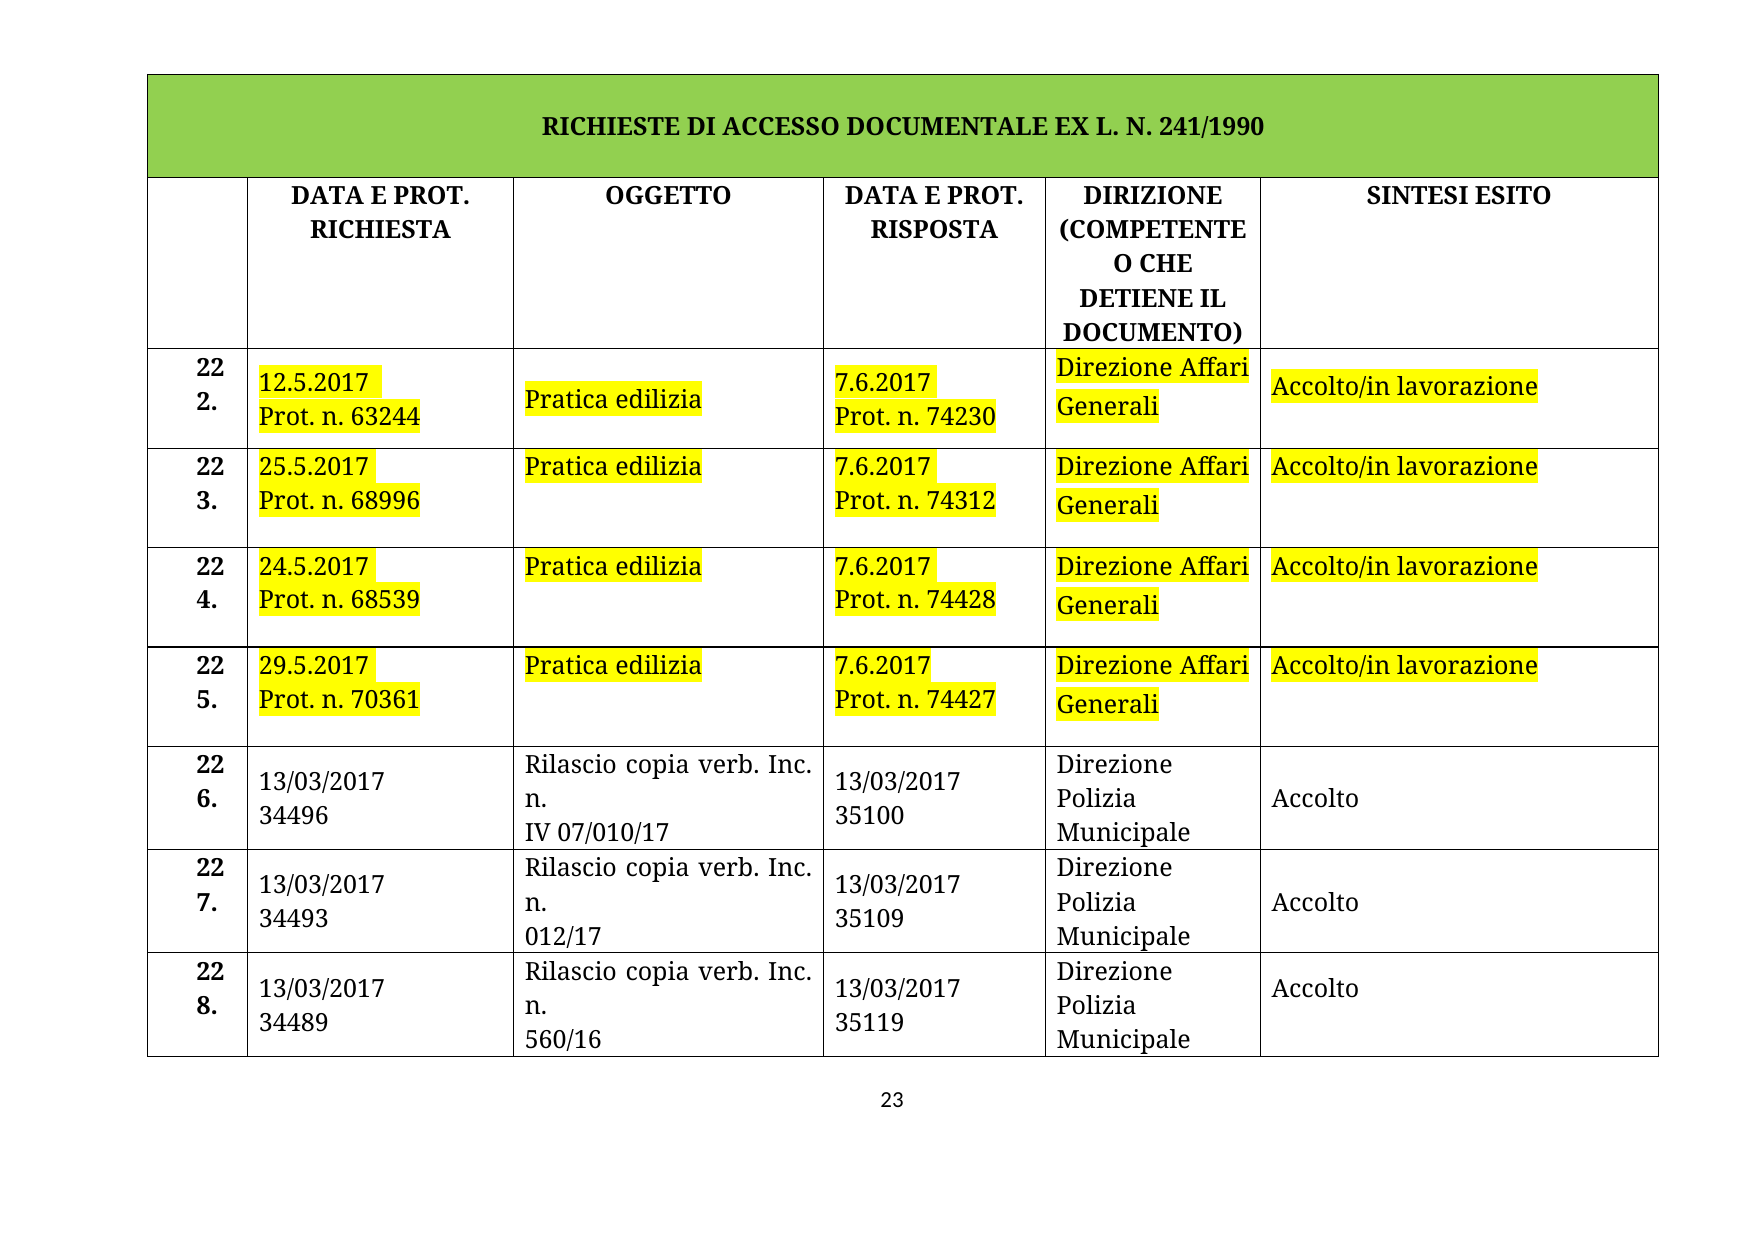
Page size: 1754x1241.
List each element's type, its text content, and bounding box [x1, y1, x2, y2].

table_cell Rilascio copia verb. Inc. n. 012/17 [514, 850, 823, 952]
table_cell [148, 449, 247, 547]
table_cell 13/03/2017 35119 [824, 953, 1045, 1056]
table_cell 13/03/2017 34496 [248, 747, 513, 849]
table_cell OGGETTO [514, 178, 823, 348]
table_cell Pratica edilizia [514, 548, 823, 646]
table_cell 24.5.2017 Prot. n. 68539 [248, 548, 513, 646]
table_cell Rilascio copia verb. Inc. n. IV 07/010/17 [514, 747, 823, 849]
table_cell Accolto/in lavorazione [1261, 548, 1658, 646]
table_cell Direzione Polizia Municipale [1046, 850, 1260, 952]
table_cell [148, 953, 247, 1056]
table_cell Accolto/in lavorazione [1261, 648, 1658, 746]
table_cell Direzione Affari Generali [1046, 449, 1260, 547]
table_cell [148, 349, 247, 448]
table_cell Rilascio copia verb. Inc. n. 560/16 [514, 953, 823, 1056]
table_cell 13/03/2017 34493 [248, 850, 513, 952]
table_cell 25.5.2017 Prot. n. 68996 [248, 449, 513, 547]
table_cell DATA E PROT. RICHIESTA [248, 178, 513, 348]
table_header RICHIESTE DI ACCESSO DOCUMENTALE EX L. N. 241/1990 [148, 75, 1658, 177]
table_cell 13/03/2017 35100 [824, 747, 1045, 849]
table_cell [148, 850, 247, 952]
table_cell Accolto/in lavorazione [1261, 349, 1658, 448]
table_cell 7.6.2017 Prot. n. 74230 [824, 349, 1045, 448]
table_cell 7.6.2017 Prot. n. 74427 [824, 648, 1045, 746]
table_cell Pratica edilizia [514, 648, 823, 746]
table_cell Accolto [1261, 953, 1658, 1056]
table_cell 13/03/2017 34489 [248, 953, 513, 1056]
table_cell 12.5.2017 Prot. n. 63244 [248, 349, 513, 448]
table_cell [148, 548, 247, 646]
table_cell Accolto [1261, 747, 1658, 849]
table_cell 7.6.2017 Prot. n. 74428 [824, 548, 1045, 646]
table_cell Pratica edilizia [514, 349, 823, 448]
table_cell [148, 747, 247, 849]
table_cell Direzione Affari Generali [1046, 648, 1260, 746]
table_cell Accolto/in lavorazione [1261, 449, 1658, 547]
table_cell DATA E PROT. RISPOSTA [824, 178, 1045, 348]
table_cell [148, 648, 247, 746]
table_cell [148, 178, 247, 348]
table_cell DIRIZIONE (COMPETENTE O CHE DETIENE IL DOCUMENTO) [1046, 178, 1260, 348]
table_cell 29.5.2017 Prot. n. 70361 [248, 648, 513, 746]
table_cell Accolto [1261, 850, 1658, 952]
table_cell Direzione Affari Generali [1046, 548, 1260, 646]
table_cell Direzione Polizia Municipale [1046, 953, 1260, 1056]
table_cell Direzione Affari Generali [1046, 349, 1260, 448]
table_cell 7.6.2017 Prot. n. 74312 [824, 449, 1045, 547]
table_cell SINTESI ESITO [1261, 178, 1658, 348]
table_cell Pratica edilizia [514, 449, 823, 547]
table_cell 13/03/2017 35109 [824, 850, 1045, 952]
table_cell Direzione Polizia Municipale [1046, 747, 1260, 849]
